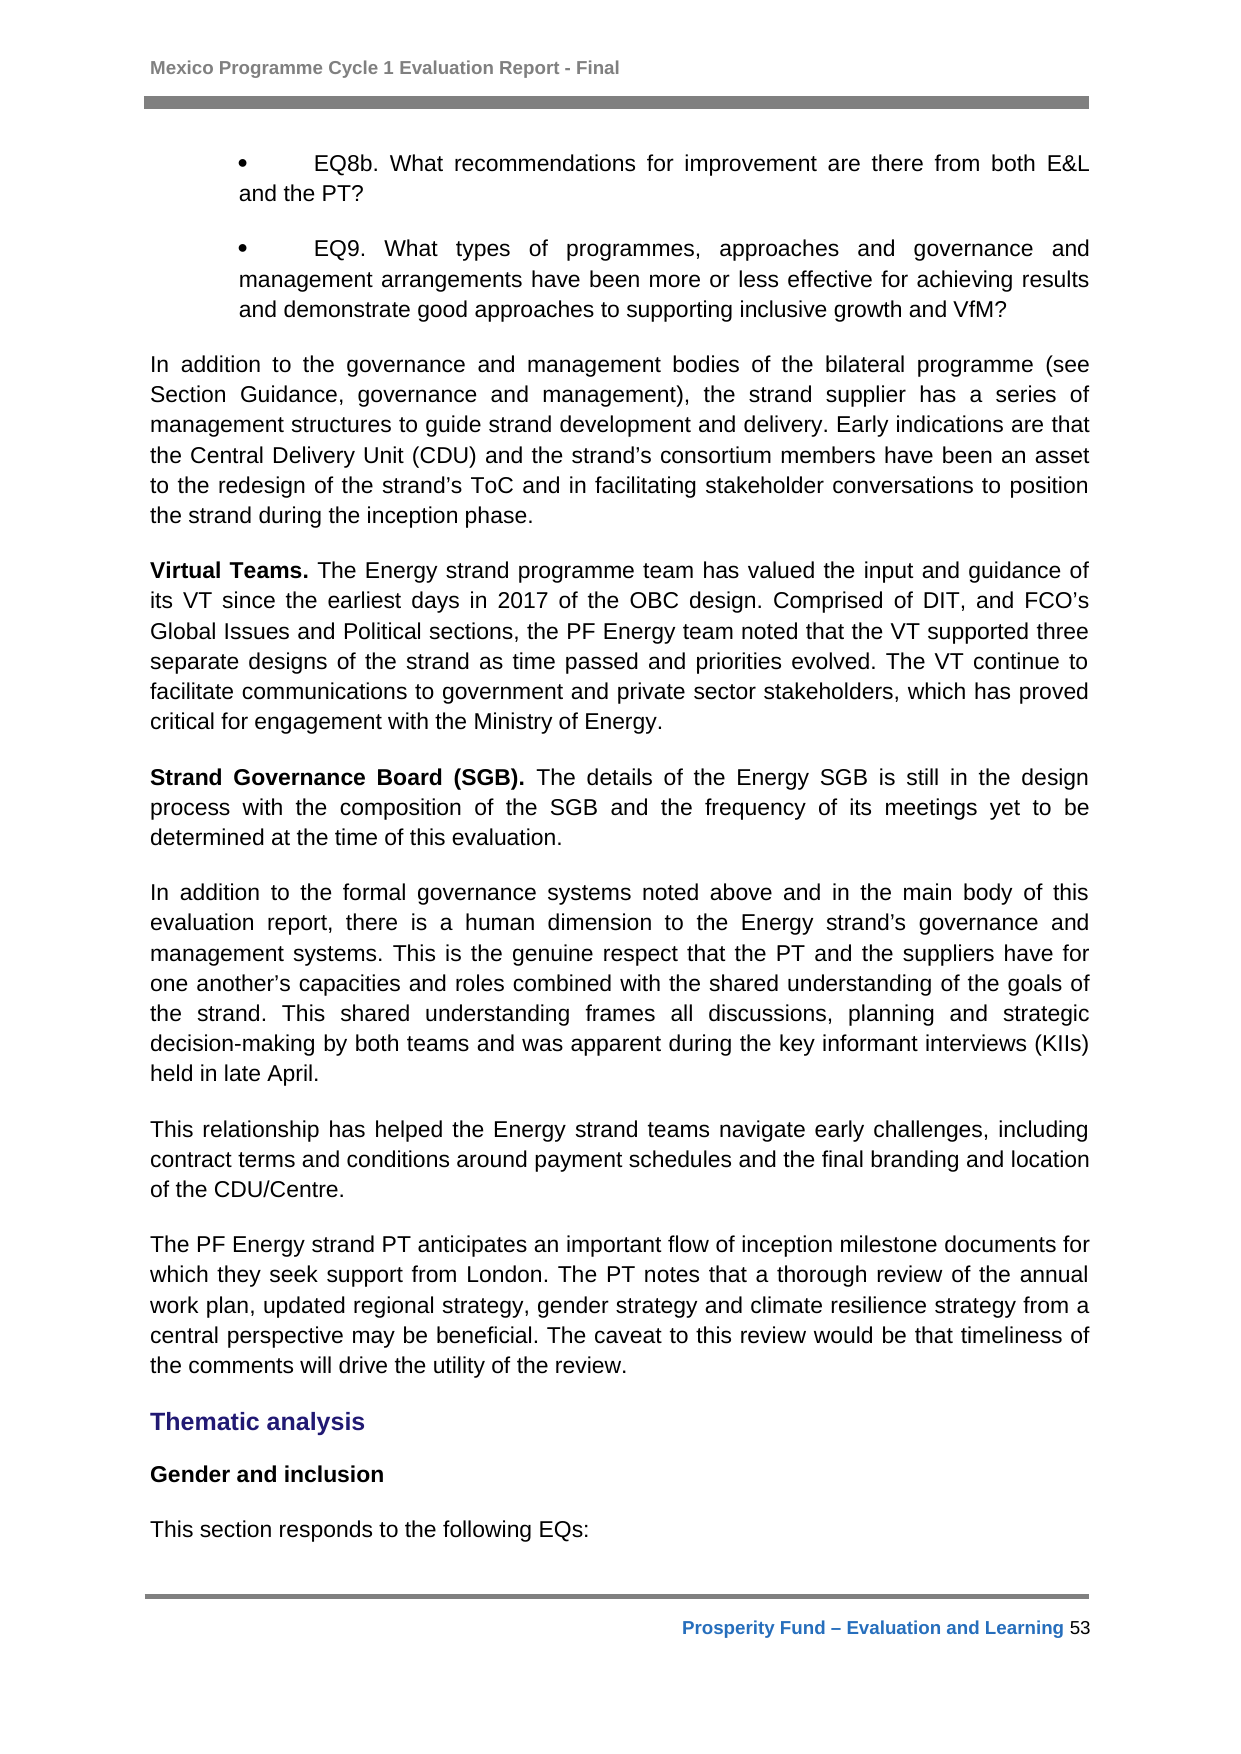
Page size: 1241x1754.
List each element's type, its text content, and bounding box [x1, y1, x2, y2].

text This section responds to the following EQs: [150, 1516, 1090, 1543]
text In addition to the formal governance systems noted above and in the main body of this evaluation report, there is a human dimension to the Energy strand’s governance and management systems. This is the genuine respect that the PT and the suppliers have for one another’s capacities and roles combined with the shared understanding of the goals of the strand. This shared understanding frames all discussions, planning and strategic decision-making by both teams and was apparent during the key informant interviews (KIIs) held in late April. [150, 879, 1090, 1087]
list EQ9. What types of programmes, approaches and governance and management arrangements have been more or less effective for achieving results and demonstrate good approaches to supporting inclusive growth and VfM? [239, 235, 1090, 322]
text In addition to the governance and management bodies of the bilateral programme (see Section 5), the strand supplier has a series of management structures to guide strand development and delivery. Early indications are that the Central Delivery Unit (CDU) and the strand’s consortium members have been an asset to the redesign of the strand’s ToC and in facilitating stakeholder conversations to position the strand during the inception phase. [150, 351, 1090, 528]
list EQ8b. What recommendations for improvement are there from both E&L and the PT? [239, 150, 1090, 207]
text This relationship has helped the Energy strand teams navigate early challenges, including contract terms and conditions around payment schedules and the final branding and location of the CDU/Centre. [150, 1116, 1090, 1202]
text Virtual Teams. The Energy strand programme team has valued the input and guidance of its VT since the earliest days in 2017 of the OBC design. Comprised of DIT, and FCO’s Global Issues and Political sections, the PF Energy team noted that the VT supported three separate designs of the strand as time passed and priorities evolved. The VT continue to facilitate communications to government and private sector stakeholders, which has proved critical for engagement with the Ministry of Energy. [150, 557, 1090, 735]
text The PF Energy strand PT anticipates an important flow of inception milestone documents for which they seek support from London. The PT notes that a thorough review of the annual work plan, updated regional strategy, gender strategy and climate resilience strategy from a central perspective may be beneficial. The caveat to this review would be that timeliness of the comments will drive the utility of the review. [150, 1231, 1090, 1378]
subtitle Thematic analysis [150, 1407, 1090, 1436]
text Gender and inclusion [150, 1461, 1090, 1487]
text Strand Governance Board (SGB). The details of the Energy SGB is still in the design process with the composition of the SGB and the frequency of its meetings yet to be determined at the time of this evaluation. [150, 763, 1090, 850]
